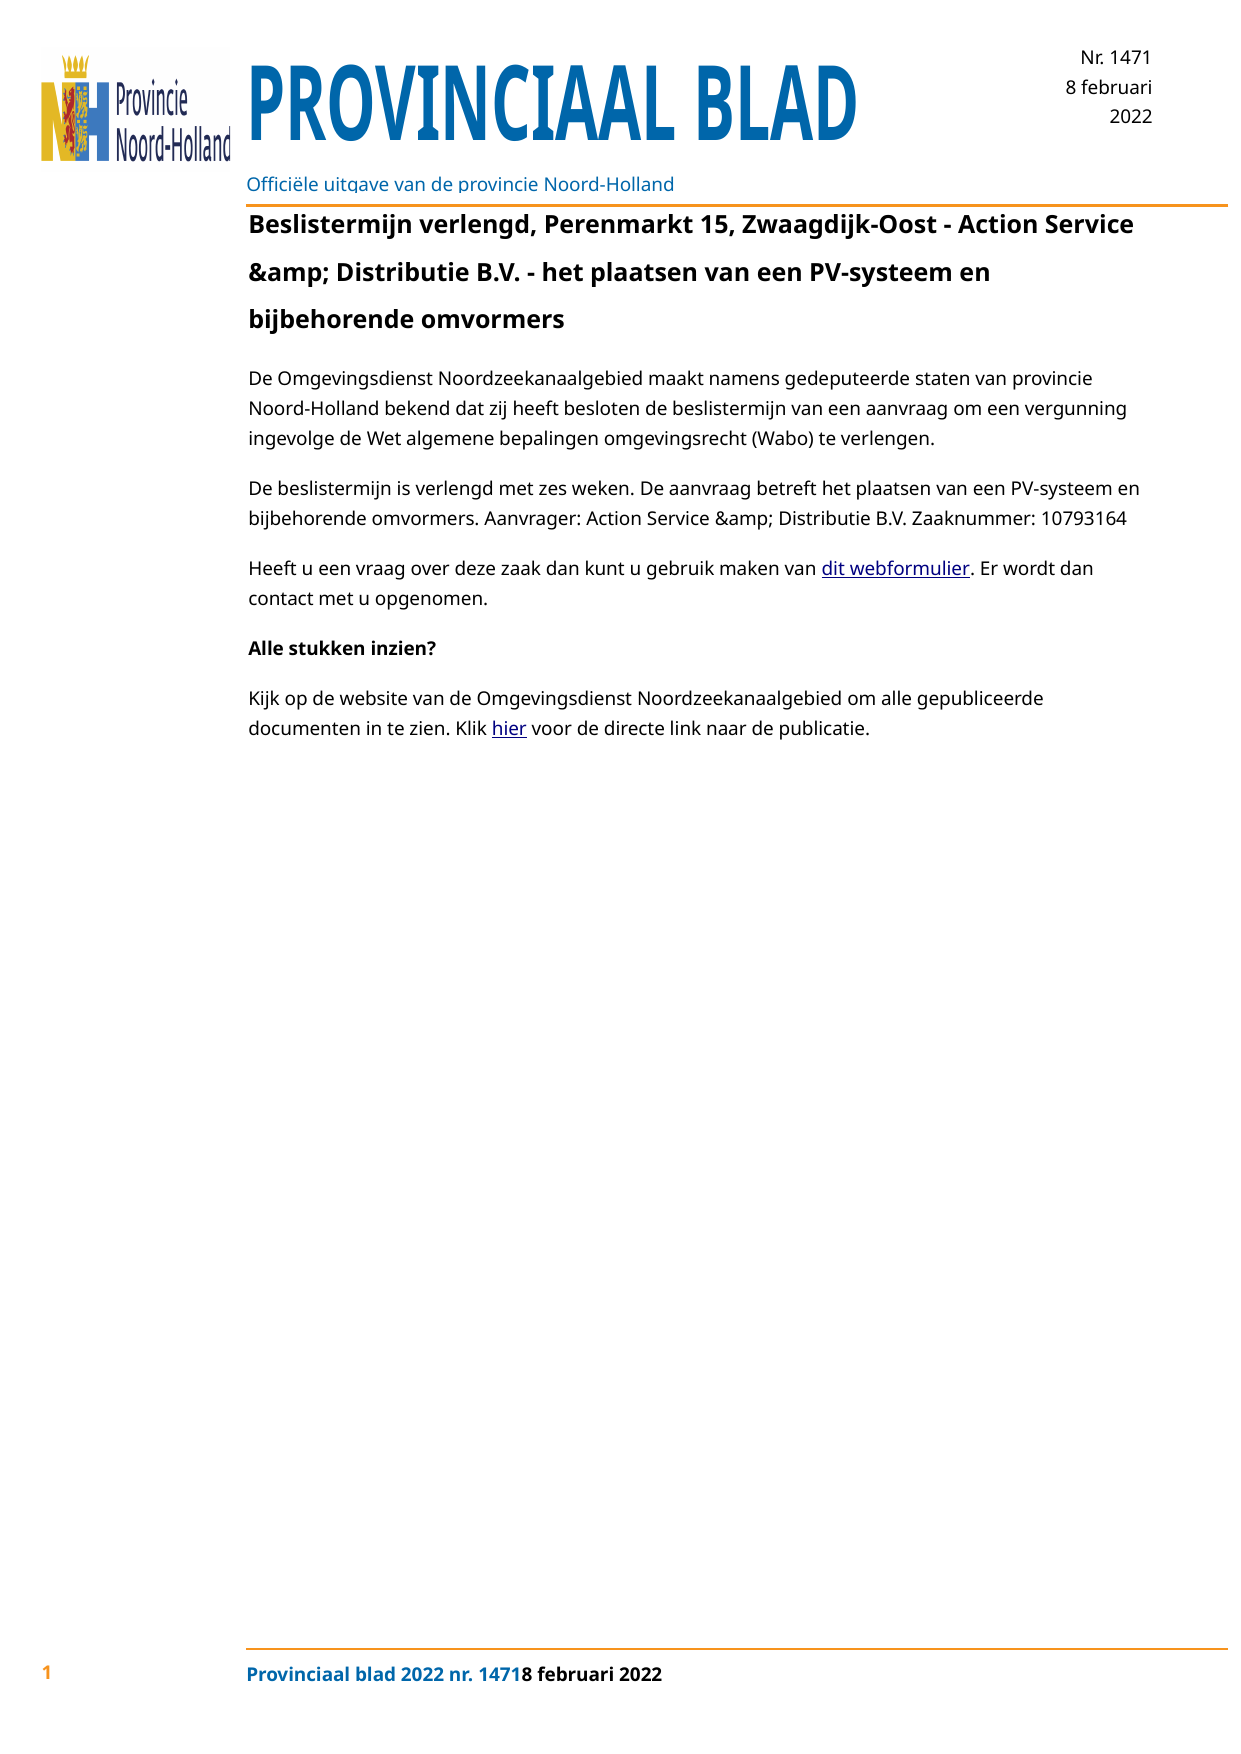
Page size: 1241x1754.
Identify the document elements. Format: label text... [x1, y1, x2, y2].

text De Omgevingsdienst Noordzeekanaalgebied maakt namens gedeputeerde staten van provincie Noord-Holland bekend dat zij heeft besloten de beslistermijn van een aanvraag om een vergunning ingevolge de Wet algemene bepalingen omgevingsrecht (Wabo) te verlengen. [248, 366, 1152, 450]
text Heeft u een vraag over deze zaak dan kunt u gebruik maken van dit webformulier. Er wordt dan contact met u opgenomen. [248, 555, 1152, 610]
text Alle stukken inzien? [248, 635, 1152, 661]
picture [41, 47, 231, 172]
text De beslistermijn is verlengd met zes weken. De aanvraag betreft het plaatsen van een PV-systeem en bijbehorende omvormers. Aanvrager: Action Service &amp; Distributie B.V. Zaaknummer: 10793164 [248, 475, 1152, 530]
text Kijk op de website van de Omgevingsdienst Noordzeekanaalgebied om alle gepubliceerde documenten in te zien. Klik hier voor de directe link naar de publicatie. [248, 686, 1152, 741]
text Beslistermijn verlengd, Perenmarkt 15, Zwaagdijk-Oost - Action Service &amp; Distributie B.V. - het plaatsen van een PV-systeem en bijbehorende omvormers [248, 207, 1152, 336]
